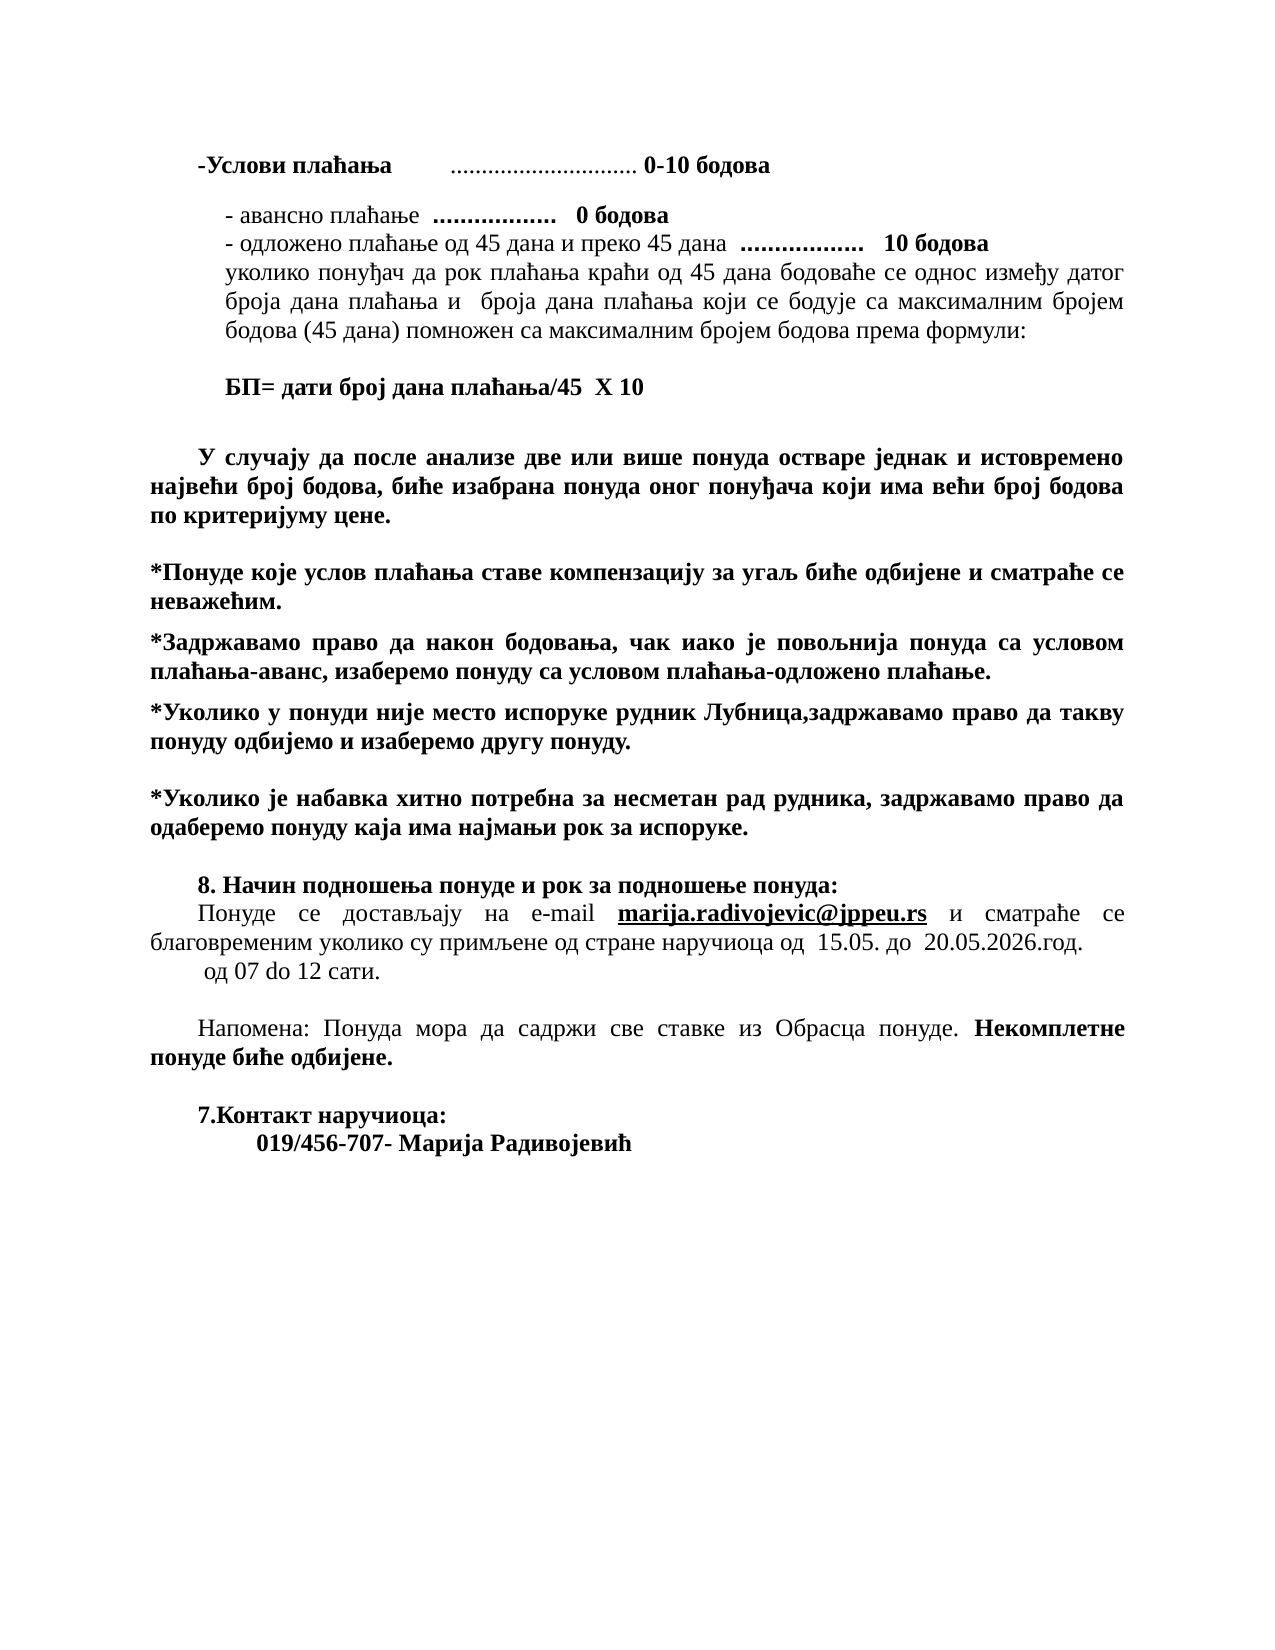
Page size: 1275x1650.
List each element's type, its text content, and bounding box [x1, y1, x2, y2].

text *Понуде које услов плаћања ставе компензацију за угаљ биће одбијене и сматраће се неважећим. [150, 557, 1125, 615]
text - одложено плаћање од 45 дана и преко 45 дана .................. 10 бодова [225, 228, 1125, 257]
text уколико понуђач да рок плаћања краћи од 45 дана бодоваће се однос између датог броја дана плаћања и броја дана плаћања који се бодује са максималним бројем бодова (45 дана) помножен са максималним бројем бодова према формули: [225, 257, 1125, 343]
text од 07 do 12 сати. [150, 956, 1125, 985]
text БП= дати број дана плаћања/45 X 10 [225, 372, 1125, 401]
text -Услови плаћања .............................. 0-10 бодова [150, 150, 1125, 179]
list Контакт наручиоца: [150, 1100, 1125, 1128]
text *Задржавамо право да након бодовања, чак иако је повољнија понуда са условом плаћања-аванс, изаберемо понуду са условом плаћања-одложено плаћање. [150, 627, 1125, 685]
text - авансно плаћање .................. 0 бодова [225, 199, 1125, 228]
text У случају да после анализе две или више понуда остваре једнак и истовремено највећи број бодова, биће изабрана понуда оног понуђача који има већи број бодова по критеријуму цене. [150, 442, 1125, 528]
text *Уколико је набавка хитно потребна за несметан рад рудника, задржавамо право да одаберемо понуду каја има најмањи рок за испоруке. [150, 783, 1125, 841]
text 019/456-707- Марија Радивојевић [225, 1128, 1125, 1157]
text 8. Начин подношења понуде и рок за подношење понуда: [150, 870, 1125, 898]
text Напомена: Понуда мора да садржи све ставке из Обрасца понуде. Некомплетне понуде биће одбијене. [150, 1013, 1125, 1071]
text Понуде се достављају на e-mail marija.radivojevic@jppeu.rs и сматраће се благовременим уколико су примљене од стране наручиоца од 15.05. до 20.05.2026.год. [150, 898, 1125, 956]
text *Уколико у понуди није место испоруке рудник Лубница,задржавамо право да такву понуду одбијемо и изаберемо другу понуду. [150, 697, 1125, 755]
